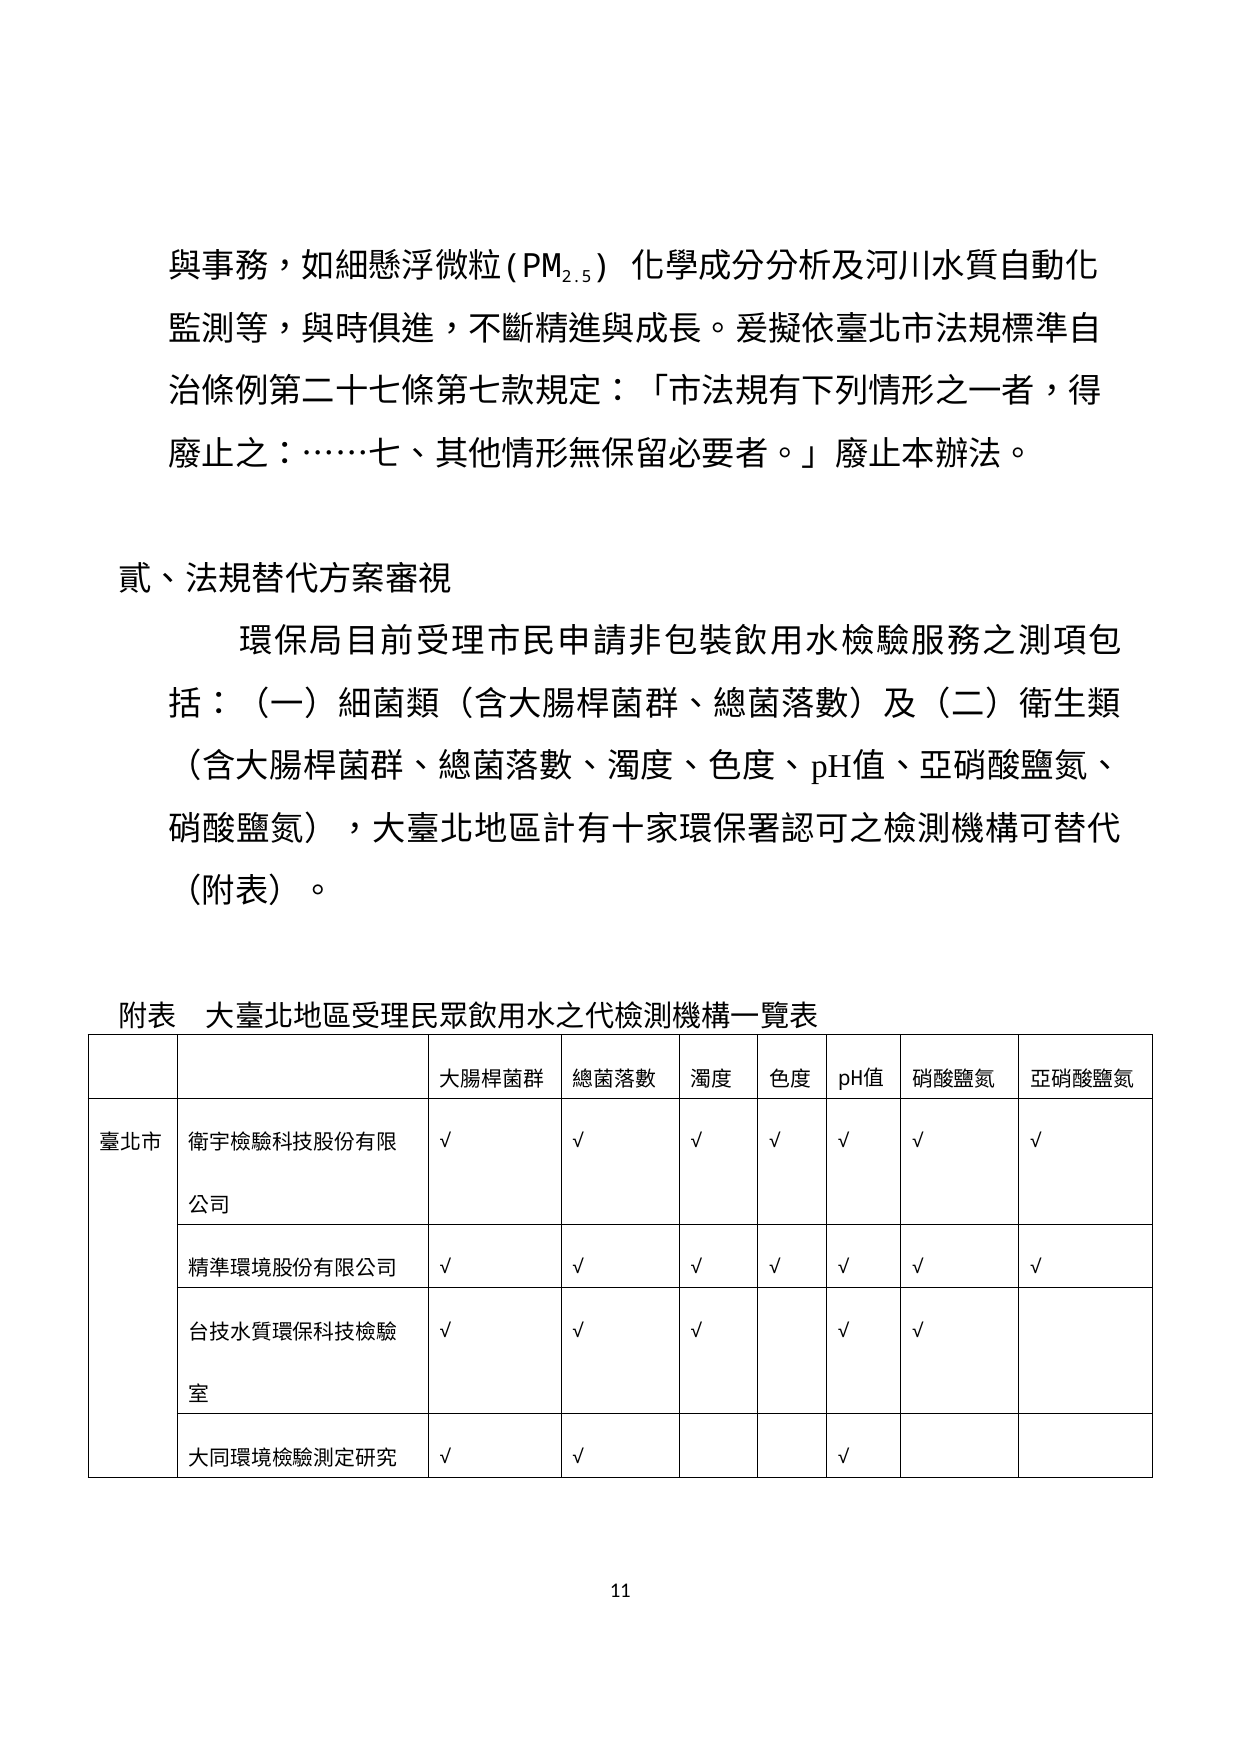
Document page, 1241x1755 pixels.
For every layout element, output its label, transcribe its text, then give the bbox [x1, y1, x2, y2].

table_cell 精準環境股份有限公司 [178, 1225, 428, 1287]
table_cell √ [901, 1099, 1018, 1224]
table_cell √ [429, 1225, 561, 1287]
table_cell √ [562, 1288, 679, 1413]
table_cell √ [827, 1225, 900, 1287]
table_cell √ [827, 1414, 900, 1477]
text 附表 大臺北地區受理民眾飲用水之代檢測機構一覽表 [118, 972, 1122, 1034]
table_cell √ [562, 1414, 679, 1477]
table_cell √ [429, 1288, 561, 1413]
table_cell [758, 1288, 826, 1413]
table_cell 臺北市 [89, 1099, 177, 1477]
table_cell √ [901, 1225, 1018, 1287]
table_cell 台技水質環保科技檢驗室 [178, 1288, 428, 1413]
table_header pH值 [827, 1035, 900, 1098]
text 與事務，如細懸浮微粒(PM2.5) 化學成分分析及河川水質自動化監測等，與時俱進，不斷精進與成長。爰擬依臺北市法規標準自治條例第二十七條第七款規定：「市法規有下列情形之一者，得廢止之：……七、其他情形無保留必要者。」廢止本辦法。 [168, 222, 1122, 472]
table_header 亞硝酸鹽氮 [1019, 1035, 1152, 1098]
table_header 色度 [758, 1035, 826, 1098]
table_header 硝酸鹽氮 [901, 1035, 1018, 1098]
table_header [178, 1035, 428, 1098]
table_cell √ [758, 1099, 826, 1224]
table_cell [1019, 1414, 1152, 1477]
table_cell 大同環境檢驗測定研究 [178, 1414, 428, 1477]
table_cell [758, 1414, 826, 1477]
table_header 大腸桿菌群 [429, 1035, 561, 1098]
table_cell 衛宇檢驗科技股份有限公司 [178, 1099, 428, 1224]
table_cell √ [429, 1099, 561, 1224]
table_cell √ [562, 1225, 679, 1287]
text 貳、法規替代方案審視 [118, 534, 1122, 597]
table_cell [680, 1414, 757, 1477]
table_cell √ [1019, 1225, 1152, 1287]
table_cell √ [1019, 1099, 1152, 1224]
text 環保局目前受理市民申請非包裝飲用水檢驗服務之測項包括：（一）細菌類（含大腸桿菌群、總菌落數）及（二）衛生類（含大腸桿菌群、總菌落數、濁度、色度、pH值、亞硝酸鹽氮、硝酸鹽氮），大臺北地區計有十家環保署認可之檢測機構可替代（附表）。 [168, 597, 1122, 909]
table_cell √ [901, 1288, 1018, 1413]
table_cell √ [562, 1099, 679, 1224]
table_cell [1019, 1288, 1152, 1413]
table_header 總菌落數 [562, 1035, 679, 1098]
table_cell √ [680, 1099, 757, 1224]
table_cell [901, 1414, 1018, 1477]
table_cell √ [827, 1099, 900, 1224]
table_cell √ [827, 1288, 900, 1413]
table_header 濁度 [680, 1035, 757, 1098]
table_cell √ [429, 1414, 561, 1477]
table_cell √ [758, 1225, 826, 1287]
table_header [89, 1035, 177, 1098]
table_cell √ [680, 1288, 757, 1413]
table_cell √ [680, 1225, 757, 1287]
